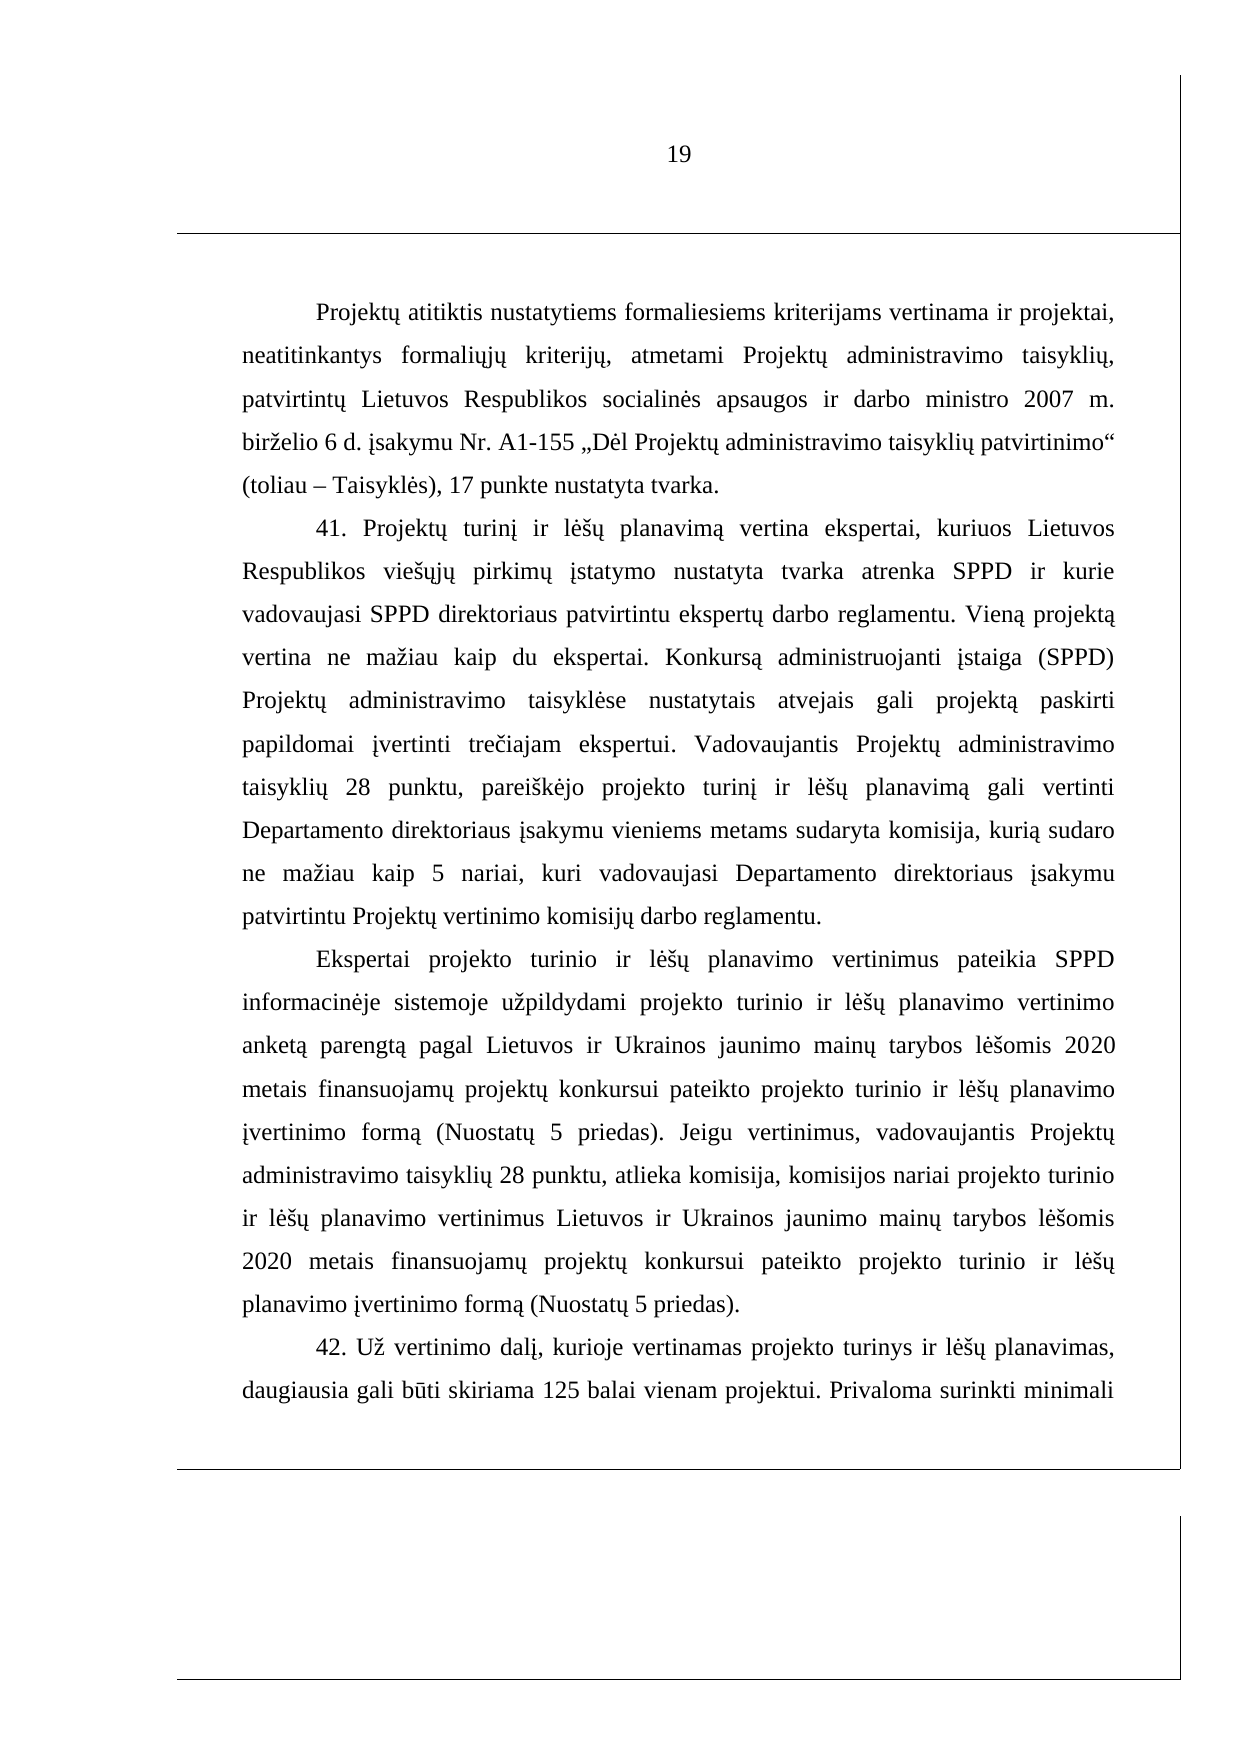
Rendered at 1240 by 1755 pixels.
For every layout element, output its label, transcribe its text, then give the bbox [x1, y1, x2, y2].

text Projektų atitiktis nustatytiems formaliesiems kriterijams vertinama ir projektai, neatitinkantys formaliųjų kriterijų, atmetami Projektų administravimo taisyklių, patvirtintų Lietuvos Respublikos socialinės apsaugos ir darbo ministro 2007 m. birželio 6 d. įsakymu Nr. A1-155 „Dėl Projektų administravimo taisyklių patvirtinimo“ (toliau – Taisyklės), 17 punkte nustatyta tvarka. [177, 233, 1180, 448]
text 42. Už vertinimo dalį, kurioje vertinamas projekto turinys ir lėšų planavimas, daugiausia gali būti skiriama 125 balai vienam projektui. Privaloma surinkti minimali balų suma už projekto turinį ir lėšų planavimą – 60 balų. Projektai, kurie nesurinko nustatytos minimalios balų sumos, yra nefinansuojamos. [177, 1268, 1180, 1469]
text Ekspertai projekto turinio ir lėšų planavimo vertinimus pateikia SPPD informacinėje sistemoje užpildydami projekto turinio ir lėšų planavimo vertinimo anketą parengtą pagal Lietuvos ir Ukrainos jaunimo mainų tarybos lėšomis 2020 metais finansuojamų projektų konkursui pateikto projekto turinio ir lėšų planavimo įvertinimo formą (Nuostatų 5 priedas). Jeigu vertinimus, vadovaujantis Projektų administravimo taisyklių 28 punktu, atlieka komisija, komisijos nariai projekto turinio ir lėšų planavimo vertinimus Lietuvos ir Ukrainos jaunimo mainų tarybos lėšomis 2020 metais finansuojamų projektų konkursui pateikto projekto turinio ir lėšų planavimo įvertinimo formą (Nuostatų 5 priedas). [177, 880, 1180, 1268]
text 41. Projektų turinį ir lėšų planavimą vertina ekspertai, kuriuos Lietuvos Respublikos viešųjų pirkimų įstatymo nustatyta tvarka atrenka SPPD ir kurie vadovaujasi SPPD direktoriaus patvirtintu ekspertų darbo reglamentu. Vieną projektą vertina ne mažiau kaip du ekspertai. Konkursą administruojanti įstaiga (SPPD) Projektų administravimo taisyklėse nustatytais atvejais gali projektą paskirti papildomai įvertinti trečiajam ekspertui. Vadovaujantis Projektų administravimo taisyklių 28 punktu, pareiškėjo projekto turinį ir lėšų planavimą gali vertinti Departamento direktoriaus įsakymu vieniems metams sudaryta komisija, kurią sudaro ne mažiau kaip 5 nariai, kuri vadovaujasi Departamento direktoriaus įsakymu patvirtintu Projektų vertinimo komisijų darbo reglamentu. [177, 448, 1180, 880]
